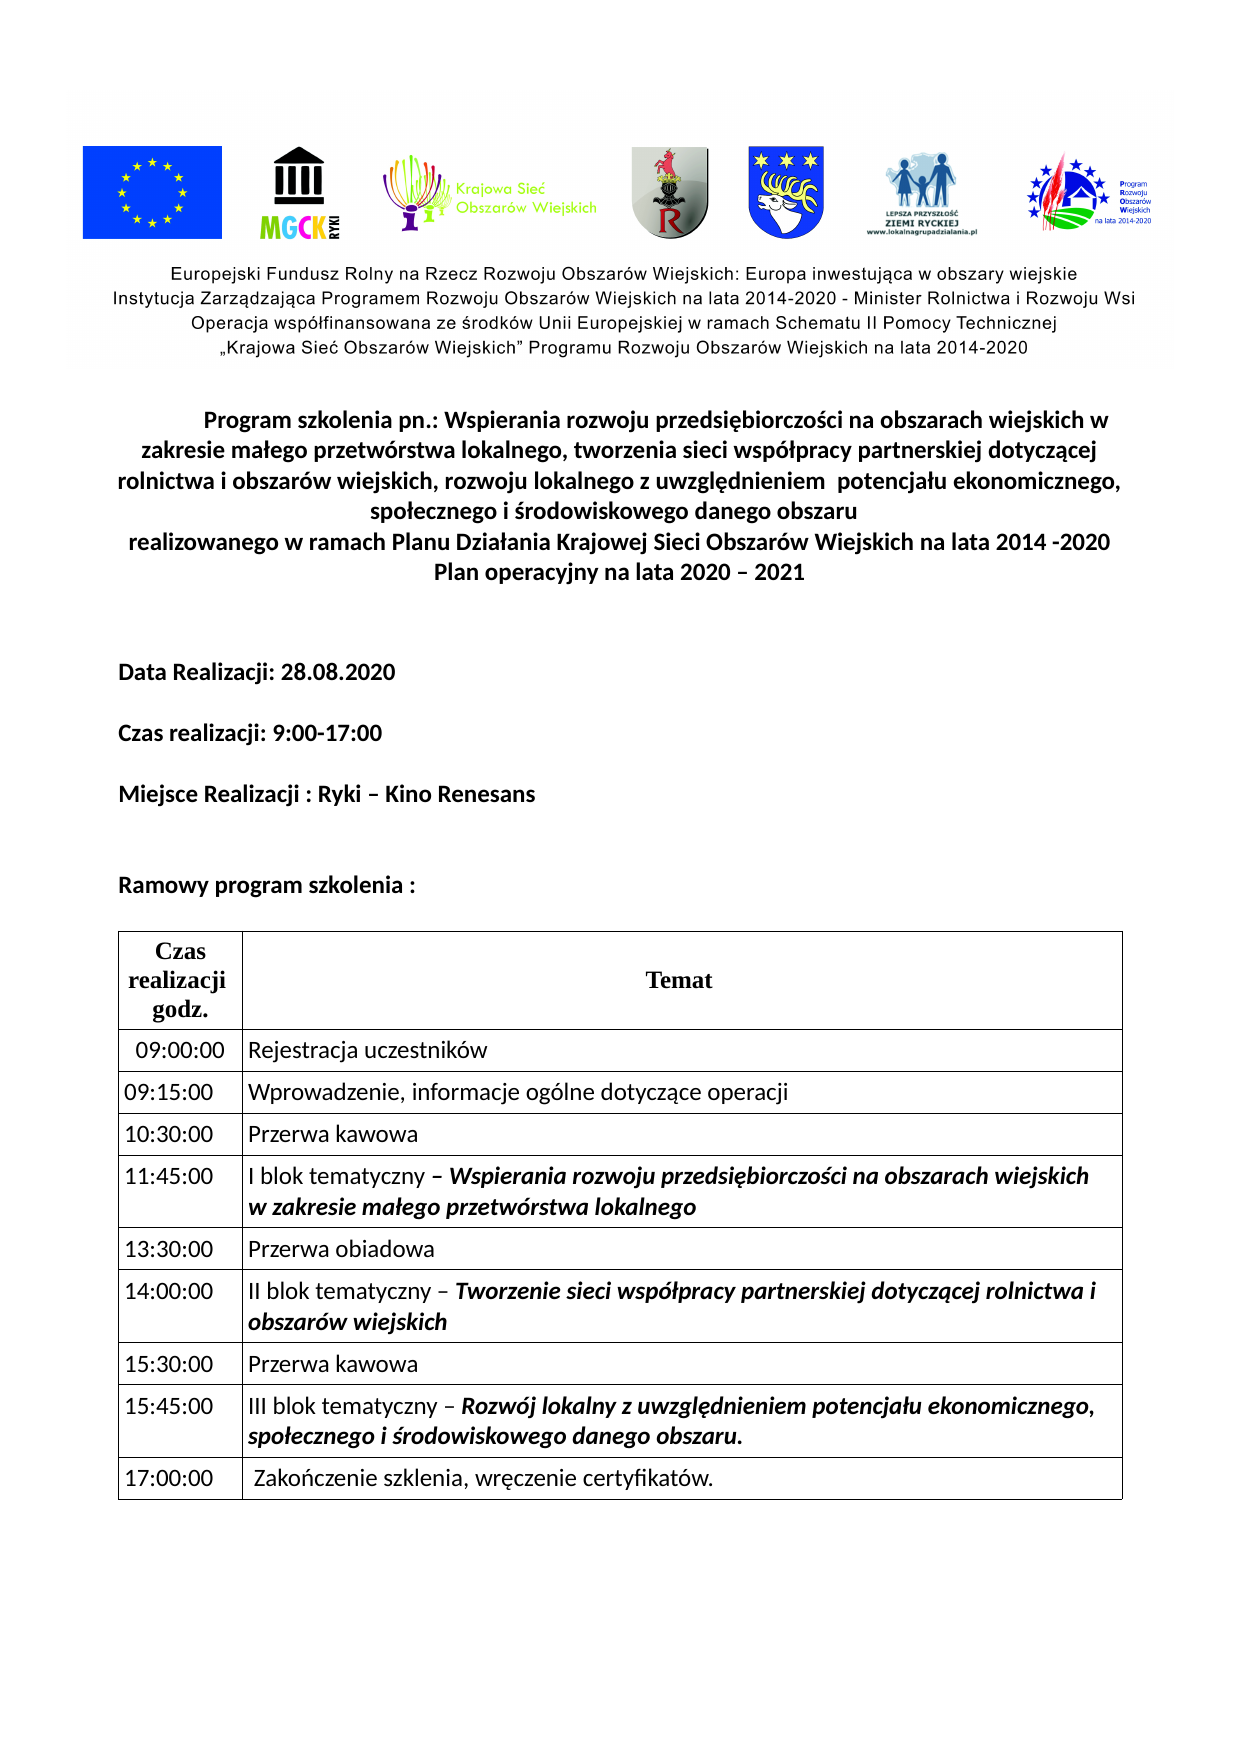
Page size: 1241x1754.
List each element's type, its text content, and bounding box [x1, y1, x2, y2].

table_cell 11:45:00 [119, 1156, 242, 1227]
table_cell II blok tematyczny – Tworzenie sieci współpracy partnerskiej dotyczącej rolnictwa i obszarów wiejskich [243, 1270, 1122, 1342]
table_header Czas realizacji godz. [119, 932, 242, 1028]
table_cell Przerwa kawowa [243, 1114, 1122, 1155]
table_header Temat [243, 932, 1122, 1028]
table_cell 15:30:00 [119, 1343, 242, 1384]
table_cell Zakończenie szklenia, wręczenie certyfikatów. [243, 1458, 1122, 1499]
table_cell 09:00:00 [119, 1030, 242, 1071]
table_cell Przerwa obiadowa [243, 1228, 1122, 1269]
table_cell 13:30:00 [119, 1228, 242, 1269]
table_cell 09:15:00 [119, 1072, 242, 1113]
table_cell I blok tematyczny – Wspierania rozwoju przedsiębiorczości na obszarach wiejskich w zakresie małego przetwórstwa lokalnego [243, 1156, 1122, 1227]
text Program szkolenia pn.: Wspierania rozwoju przedsiębiorczości na obszarach wiejskich w zakresie małego przetwórstwa lokalnego, tworzenia sieci współpracy partnerskiej dotyczącej rolnictwa i obszarów wiejskich, rozwoju lokalnego z uwzględnieniem potencjału ekonomicznego, społecznego i środowiskowego danego obszaru [116, 404, 1123, 526]
table_cell Przerwa kawowa [243, 1343, 1122, 1384]
table_cell 10:30:00 [119, 1114, 242, 1155]
text Miejsce Realizacji : Ryki – Kino Renesans [118, 778, 1122, 808]
text Data Realizacji: 28.08.2020 [118, 656, 1122, 686]
table_cell 15:45:00 [119, 1385, 242, 1457]
text Czas realizacji: 9:00-17:00 [118, 717, 1122, 747]
table_cell Wprowadzenie, informacje ogólne dotyczące operacji [243, 1072, 1122, 1113]
table_cell 17:00:00 [119, 1458, 242, 1499]
text realizowanego w ramach Planu Działania Krajowej Sieci Obszarów Wiejskich na lata 2014 -2020 Plan operacyjny na lata 2020 – 2021 [116, 526, 1123, 587]
table_cell 14:00:00 [119, 1270, 242, 1342]
text Ramowy program szkolenia : [118, 869, 1122, 900]
picture [66, 90, 1174, 369]
table_cell III blok tematyczny – Rozwój lokalny z uwzględnieniem potencjału ekonomicznego, społecznego i środowiskowego danego obszaru. [243, 1385, 1122, 1457]
table_cell Rejestracja uczestników [243, 1030, 1122, 1071]
